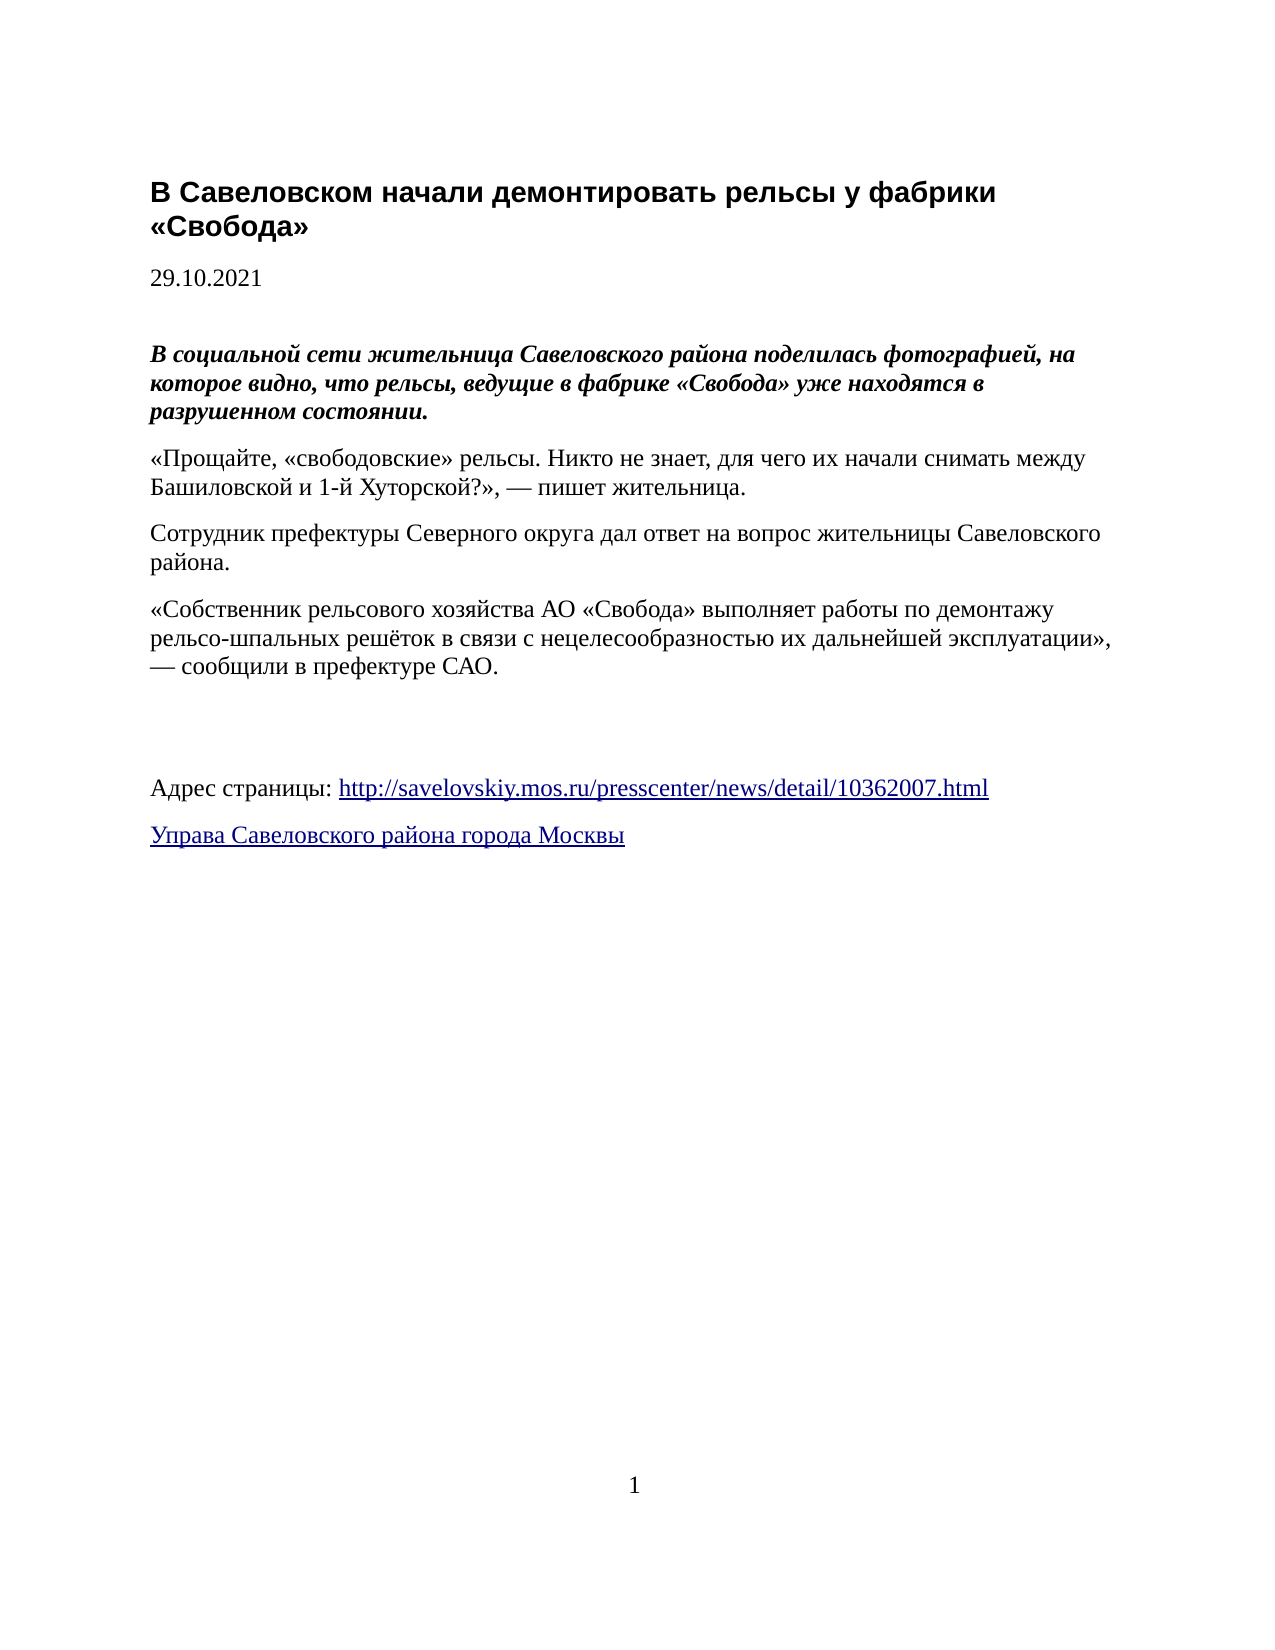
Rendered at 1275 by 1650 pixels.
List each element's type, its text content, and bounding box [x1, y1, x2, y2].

text Сотрудник префектуры Северного округа дал ответ на вопрос жительницы Савеловского района. [150, 518, 1125, 576]
text «Собственник рельсового хозяйства АО «Свобода» выполняет работы по демонтажу рельсо-шпальных решёток в связи с нецелесообразностью их дальнейшей эксплуатации», — сообщили в префектуре САО. [150, 594, 1125, 680]
text «Прощайте, «свободовские» рельсы. Никто не знает, для чего их начали снимать между Башиловской и 1-й Хуторской?», — пишет жительница. [150, 443, 1125, 501]
text Адрес страницы: http://savelovskiy.mos.ru/presscenter/news/detail/10362007.html [150, 773, 1125, 802]
text Управа Савеловского района города Москвы [150, 820, 1125, 849]
text В социальной сети жительница Савеловского района поделилась фотографией, на которое видно, что рельсы, ведущие в фабрике «Свобода» уже находятся в разрушенном состоянии. [150, 310, 1125, 425]
text 29.10.2021 [150, 263, 1125, 292]
subtitle В Савеловском начали демонтировать рельсы у фабрики «Свобода» [150, 175, 1125, 242]
